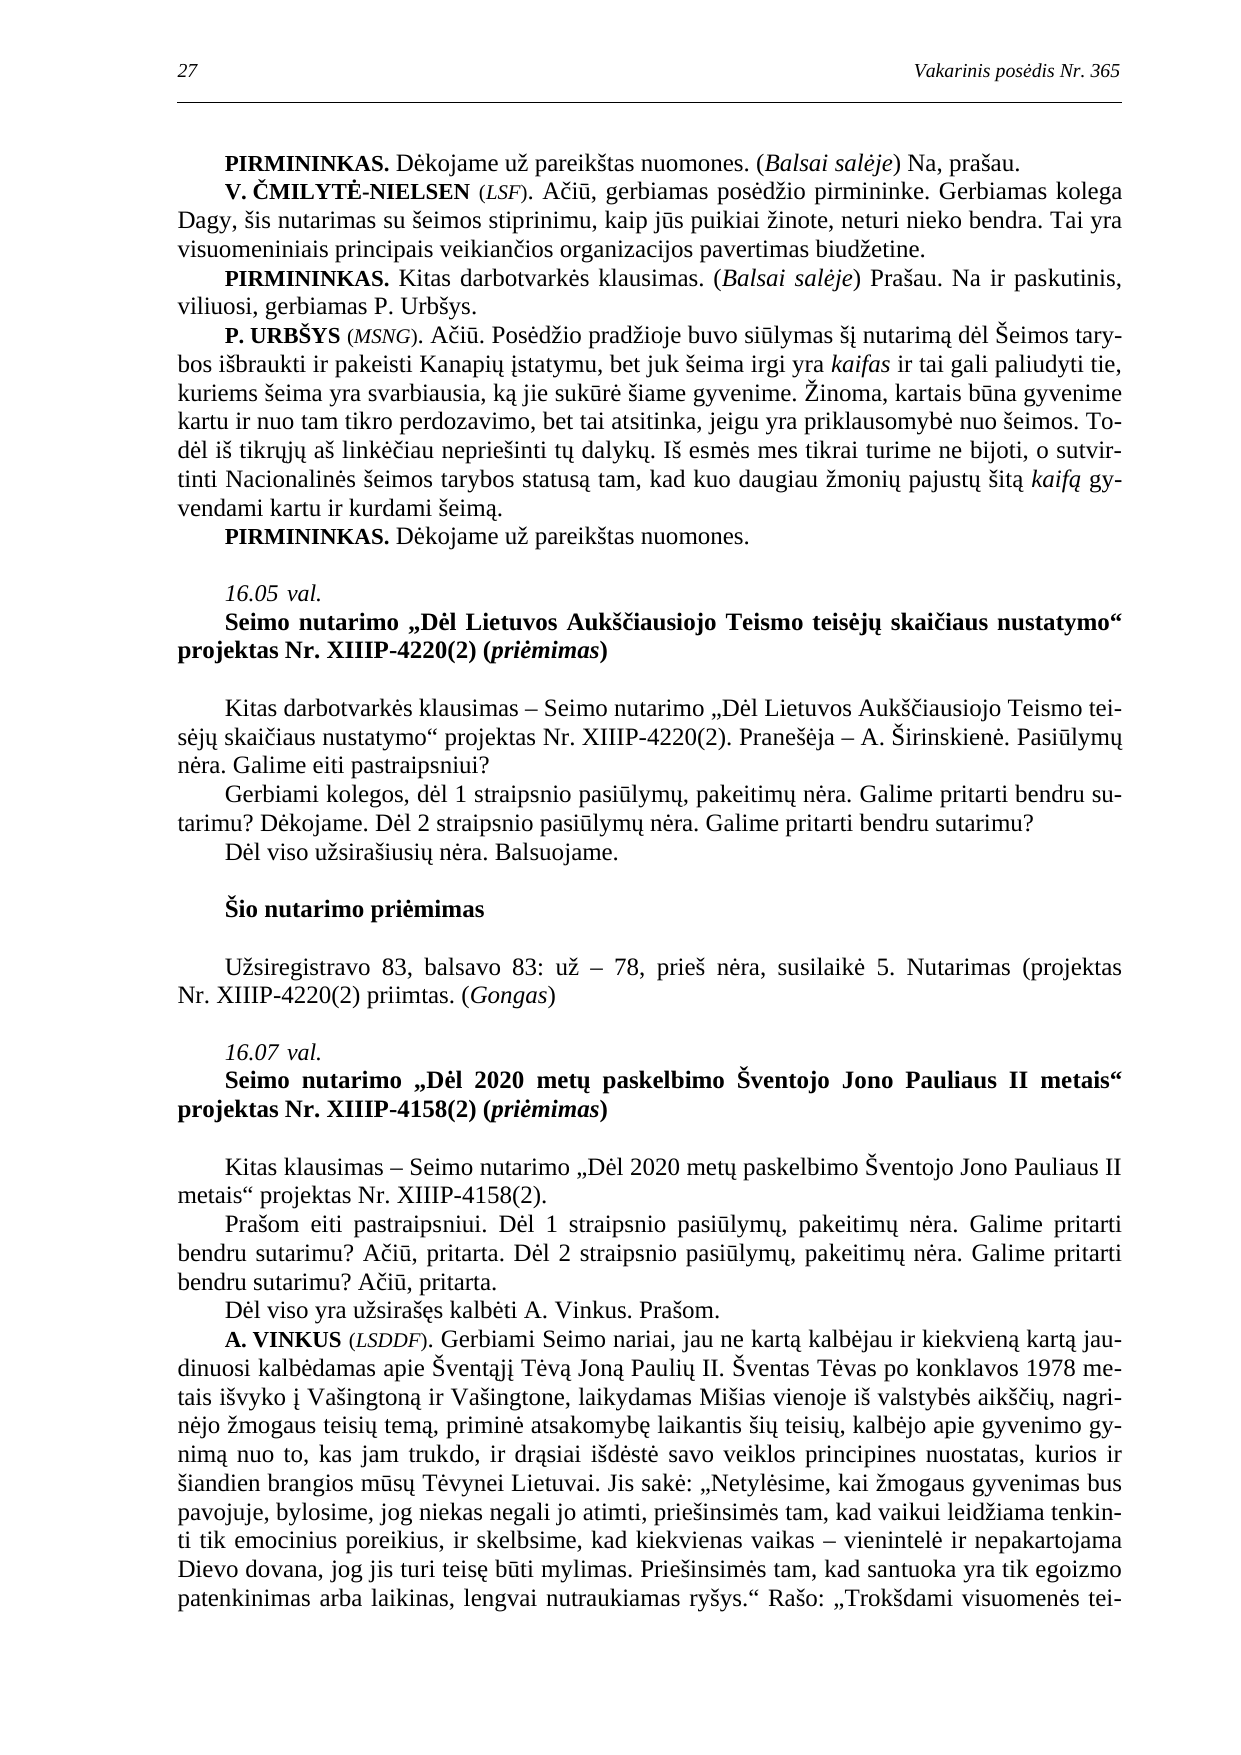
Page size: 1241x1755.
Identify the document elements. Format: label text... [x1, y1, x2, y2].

text V. ČMILYTĖ-NIELSEN (LSF). Ačiū, ger­bia­mas po­sė­džio pir­mi­nin­ke. Ger­bia­mas ko­le­ga Da­gy, šis nu­ta­ri­mas su šei­mos stip­ri­ni­mu, kaip jūs pui­kiai ži­no­te, ne­tu­ri nie­ko ben­dra. Tai yra vi­suo­me­ni­niais prin­ci­pais vei­kian­čios or­ga­ni­za­ci­jos pa­ver­ti­mas biu­dže­ti­ne. [177, 176, 1122, 263]
text PIRMININKAS. Dė­ko­ja­me už pa­reikš­tas nuo­mo­nes. [177, 521, 1122, 550]
text Sei­mo nu­ta­ri­mo „Dėl Lie­tu­vos Aukš­čiau­sio­jo Teis­mo tei­sė­jų skai­čiaus nu­sta­ty­mo“ pro­jek­tas Nr. XIIIP-4220(2) (pri­ėmi­mas) [177, 607, 1122, 664]
text 16.05 val. [224, 579, 1122, 607]
text 16.07 val. [224, 1038, 1122, 1065]
text PIRMININKAS. Ki­tas dar­bo­tvarkės klau­si­mas. (Bal­sai sa­lė­je) Pra­šau. Na ir pas­ku­ti­nis, vi­liuo­si, ger­bia­mas P. Urb­šys. [177, 263, 1122, 320]
text Dėl vi­so už­si­ra­šiu­sių nė­ra. Bal­suo­ja­me. [177, 837, 1122, 865]
text Ki­tas dar­bo­tvarkės klau­si­mas – Sei­mo nu­ta­ri­mo „Dėl Lie­tu­vos Aukš­čiau­sio­jo Teis­mo tei­sė­jų skai­čiaus nu­sta­ty­mo“ pro­jek­tas Nr. XIIIP-4220(2). Pra­ne­šė­ja – A. Ši­rins­kie­nė. Pa­siū­ly­mų nė­ra. Ga­li­me ei­ti pa­straips­niui? [177, 693, 1122, 779]
text Ki­tas klau­si­mas – Sei­mo nu­ta­ri­mo „Dėl 2020 me­tų pa­skel­bi­mo Šven­to­jo Jo­no Pau­liaus II me­tais“ pro­jek­tas Nr. XIIIP-4158(2). [177, 1152, 1122, 1209]
text Sei­mo nu­ta­ri­mo „Dėl 2020 me­tų pa­skel­bi­mo Šven­to­jo Jo­no Pau­liaus II me­tais“ projek­tas Nr. XIIIP-4158(2) (pri­ėmi­mas) [177, 1065, 1122, 1123]
text Už­si­re­gist­ra­vo 83, bal­sa­vo 83: už – 78, prieš nė­ra, su­si­lai­kė 5. Nu­ta­ri­mas (pro­jek­tas Nr. XIIIP-4220(2) pri­im­tas. (Gon­gas) [177, 952, 1122, 1009]
text PIRMININKAS. Dė­ko­ja­me už pa­reikš­tas nuo­mo­nes. (Bal­sai sa­lė­je) Na, pra­šau. [177, 148, 1122, 176]
text Pra­šo­m ei­ti pa­straips­niui. Dėl 1 straips­nio pa­siū­ly­mų, pa­kei­ti­mų nė­ra. Ga­li­me pri­tar­ti ben­dru su­ta­ri­mu? Ačiū, pri­tar­ta. Dėl 2 straips­nio pa­siū­ly­mų, pa­kei­ti­mų nė­ra. Ga­li­me pri­tar­ti ben­dru su­ta­ri­mu? Ačiū, pri­tar­ta. [177, 1209, 1122, 1295]
text Ger­bia­mi ko­le­gos, dėl 1 straips­nio pa­siū­ly­mų, pa­kei­ti­mų nė­ra. Ga­li­me pri­tar­ti ben­dru su­ta­ri­mu? Dė­ko­ja­me. Dėl 2 straips­nio pa­siū­ly­mų nė­ra. Ga­li­me pri­tar­ti ben­dru su­ta­ri­mu? [177, 779, 1122, 837]
text Šio nu­ta­ri­mo pri­ėmi­mas [177, 894, 1122, 923]
text Dėl vi­so yra už­si­ra­šęs kal­bė­ti A. Vin­kus. Pra­šom. [177, 1295, 1122, 1324]
text A. VINKUS (LSDDF). Ger­bia­mi Sei­mo na­riai, jau ne kar­tą kal­bė­jau ir kiek­vie­ną kar­tą jau­di­nuo­si kal­bė­da­mas apie Šven­tą­jį Tė­vą Jo­ną Pau­lių II. Šven­tas Tė­vas po kon­kla­vos 1978 me­tais iš­vy­ko į Va­šing­to­ną ir Va­šing­to­ne, lai­ky­da­mas Mi­šias vie­no­je iš vals­ty­bės aikš­čių, nag­ri­nė­jo žmo­gaus tei­sių te­mą, pri­mi­nė at­sa­ko­my­bę lai­kan­tis šių tei­sių, kal­bė­jo apie gy­ve­ni­mo gy­ni­mą nuo to, kas jam truk­do, ir drą­siai iš­dės­tė sa­vo veik­los prin­ci­pi­nes nuo­sta­tas, ku­rios ir šian­dien bran­gios mū­sų Tė­vy­nei Lie­tu­vai. Jis sa­kė: „Ne­ty­lė­si­me, kai žmo­gaus gy­ve­ni­mas bus pa­vo­ju­je, by­lo­si­me, jog nie­kas ne­ga­li jo at­im­ti, prie­šin­si­mės tam, kad vai­kui lei­džia­ma ten­kin­ti tik emo­ci­nius po­rei­kius, ir skelb­si­me, kad kiek­vie­nas vai­kas – vie­nin­te­lė ir ne­pa­kar­to­ja­ma Die­vo do­va­na, jog jis tu­ri tei­sę bū­ti my­li­mas. Prie­šin­si­mės tam, kad san­tuo­ka yra tik egoiz­mo pa­ten­ki­ni­mas ar­ba lai­ki­nas, leng­vai nu­trau­kia­mas ry­šys.“ Ra­šo: „Trokš­da­mi vi­suo­me­nės tei­ [177, 1324, 1122, 1612]
text P. URBŠYS (MSNG). Ačiū. Po­sė­džio pra­džio­je bu­vo siū­ly­mas šį nu­ta­ri­mą dėl Šei­mos ta­ry­bos iš­brauk­ti ir pa­keis­ti Ka­na­pių įsta­ty­mu, bet juk šei­ma ir­gi yra kai­fas ir tai ga­li pa­liu­dy­ti tie, ku­riems šei­ma yra svar­biau­sia, ką jie su­kū­rė šia­me gy­ve­ni­me. Ži­no­ma, kar­tais bū­na gy­ve­ni­me kar­tu ir nuo tam tik­ro per­do­za­vi­mo, bet tai at­si­tin­ka, jei­gu yra pri­klau­so­my­bė nuo šei­mos. To­dėl iš tik­rų­jų aš lin­kė­čiau ne­pri­ešin­ti tų da­ly­kų. Iš es­mės mes tik­rai tu­ri­me ne ­bi­jo­ti, o su­tvir­tin­ti Na­cio­na­li­nės šei­mos ta­ry­bos sta­tu­są tam, kad kuo dau­giau žmo­nių pa­jus­tų ši­tą kai­fą gy­ven­da­mi kar­tu ir kur­da­mi šei­mą. [177, 320, 1122, 521]
